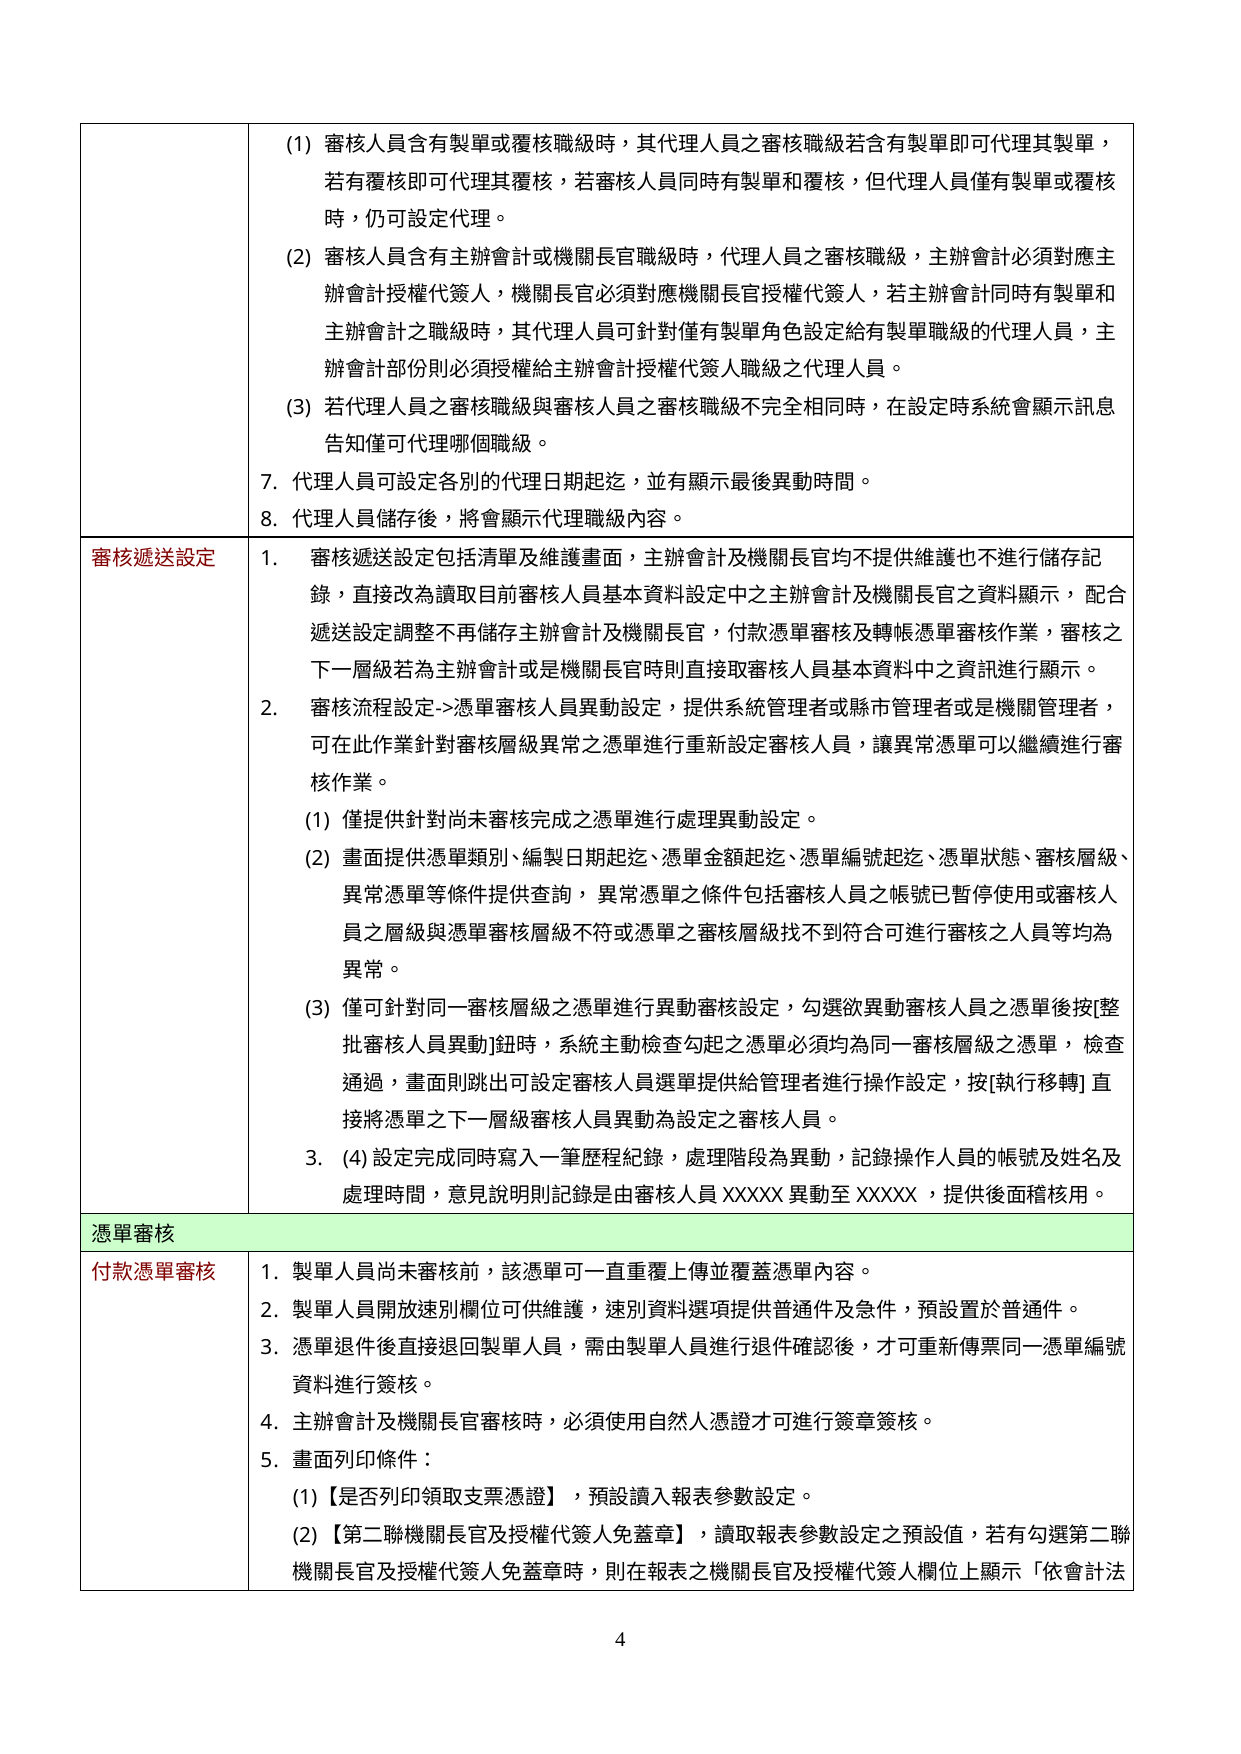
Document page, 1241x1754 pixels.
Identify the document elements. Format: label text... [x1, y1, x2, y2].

table_cell 製單人員尚未審核前，該憑單可一直重覆上傳並覆蓋憑單內容。 製單人員開放速別欄位可供維護，速別資料選項提供普通件及急件，預設置於普通件。 憑單退件後直接退回製單人員，需由製單人員進行退件確認後，才可重新傳票同一憑單編號資料進行簽核。 主辦會計及機關長官審核時，必須使用自然人憑證才可進行簽章簽核。 畫面列印條件： (1)【是否列印領取支票憑證】，預設讀入報表參數設定。 (2) 【第二聯機關長官及授權代簽人免蓋章】，讀取報表參數設定之預設值，若有勾選第二聯機關長官及授權代簽人免蓋章時，則在報表之機關長官及授權代簽人欄位上顯示「依會計法第五十五條規定免蓋章」方章，若無勾選，則該欄位仍為空白。 (3)審核完成後，若有勾選「第二聯機關長官及授權代簽人免蓋章」時，第二聯機關長官的位置，會同時將機關長官姓名及時間及方章印出。 若審核時審核人員之姓名為空白時則顯示訊息[系統環境已逾時,請登出系統後重新登入] 並關閉審核視窗。 速別預設帶入[普通件]，判斷[憑單匯入系統參數設定/提供速別維護]設定被勾起時，畫面才提供維護速別欄位及儲存按鈕，否則僅顯示速別資料，沒有儲存鈕顯示。 查詢後可檢視憑單匯入之時間，系統判斷此筆憑單是否重新匯入過，若為重新匯入之憑單以紅色字型表示。 【上傳附件】功能： 【上傳附件】按鈕置於憑單資料檢視畫面中，此按鈕僅提供給製單人員使用 附件格式必須為PDF的檔案，若使用者強迫挑選其他格式之檔案時，系統會自動將選擇之檔案清空，並顯示提示[請選擇副檔名為PDF之檔案]。 一張憑單僅可上傳一份PDF檔案，曾經上傳檔案後，若要重新上傳時需先將原附件檔案進行刪除，才可重新上傳。 增加檢視附件欄位，若憑單有附件時，清單畫面的[附件]欄位會顯示"@"，憑單資料檢視畫面也會顯示附件檔link，審核人員審核過程均可檢視附件檔。 當審核關卡有勾選覆核二，當覆核審核通過時，下次審核關卡為覆核二。 [249, 1252, 1133, 1589]
table_cell 審核遞送設定包括清單及維護畫面，主辦會計及機關長官均不提供維護也不進行儲存記錄，直接改為讀取目前審核人員基本資料設定中之主辦會計及機關長官之資料顯示， 配合遞送設定調整不再儲存主辦會計及機關長官，付款憑單審核及轉帳憑單審核作業，審核之下一層級若為主辦會計或是機關長官時則直接取審核人員基本資料中之資訊進行顯示。 審核流程設定->憑單審核人員異動設定，提供系統管理者或縣市管理者或是機關管理者，可在此作業針對審核層級異常之憑單進行重新設定審核人員，讓異常憑單可以繼續進行審核作業。 僅提供針對尚未審核完成之憑單進行處理異動設定。 畫面提供憑單類別、編製日期起迄、憑單金額起迄、憑單編號起迄、憑單狀態、審核層級、異常憑單等條件提供查詢， 異常憑單之條件包括審核人員之帳號已暫停使用或審核人員之層級與憑單審核層級不符或憑單之審核層級找不到符合可進行審核之人員等均為異常。 僅可針對同一審核層級之憑單進行異動審核設定，勾選欲異動審核人員之憑單後按[整批審核人員異動]鈕時，系統主動檢查勾起之憑單必須均為同一審核層級之憑單， 檢查通過，畫面則跳出可設定審核人員選單提供給管理者進行操作設定，按[執行移轉] 直接將憑單之下一層級審核人員異動為設定之審核人員。 (4) 設定完成同時寫入一筆歷程紀錄，處理階段為異動，記錄操作人員的帳號及姓名及處理時間，意見說明則記錄是由審核人員 XXXXX 異動至 XXXXX ，提供後面稽核用。 [249, 538, 1133, 1212]
table_cell 審核遞送設定 [81, 538, 248, 1212]
table_cell 審核人員基本資料設定完成才可進行代理人員設定。 每一審核人員至多只可設定二名代理人員。 代理人員只可在代理期間起迄內，才可於憑單審核（代理）作業中進行憑單審核。 同一審核職級的審核人員才可成為另一審核人員的代理人，如：主辦會計授權代簽人才可代理主辦會計。 審核人員只要審核人員職級為含有製單、覆核、主辦會計、機關長官，均可設定其代理人員。 各職級代理人員說明。 審核人員含有製單或覆核職級時，其代理人員之審核職級若含有製單即可代理其製單，若有覆核即可代理其覆核，若審核人員同時有製單和覆核，但代理人員僅有製單或覆核時，仍可設定代理。 審核人員含有主辦會計或機關長官職級時，代理人員之審核職級，主辦會計必須對應主辦會計授權代簽人，機關長官必須對應機關長官授權代簽人，若主辦會計同時有製單和主辦會計之職級時，其代理人員可針對僅有製單角色設定給有製單職級的代理人員，主辦會計部份則必須授權給主辦會計授權代簽人職級之代理人員。 若代理人員之審核職級與審核人員之審核職級不完全相同時，在設定時系統會顯示訊息告知僅可代理哪個職級。 代理人員可設定各別的代理日期起迄，並有顯示最後異動時間。 代理人員儲存後，將會顯示代理職級內容。 [249, 124, 1133, 536]
table_cell 付款憑單審核 [81, 1252, 248, 1589]
table_cell [81, 124, 248, 536]
table_cell 憑單審核 [81, 1214, 1133, 1251]
